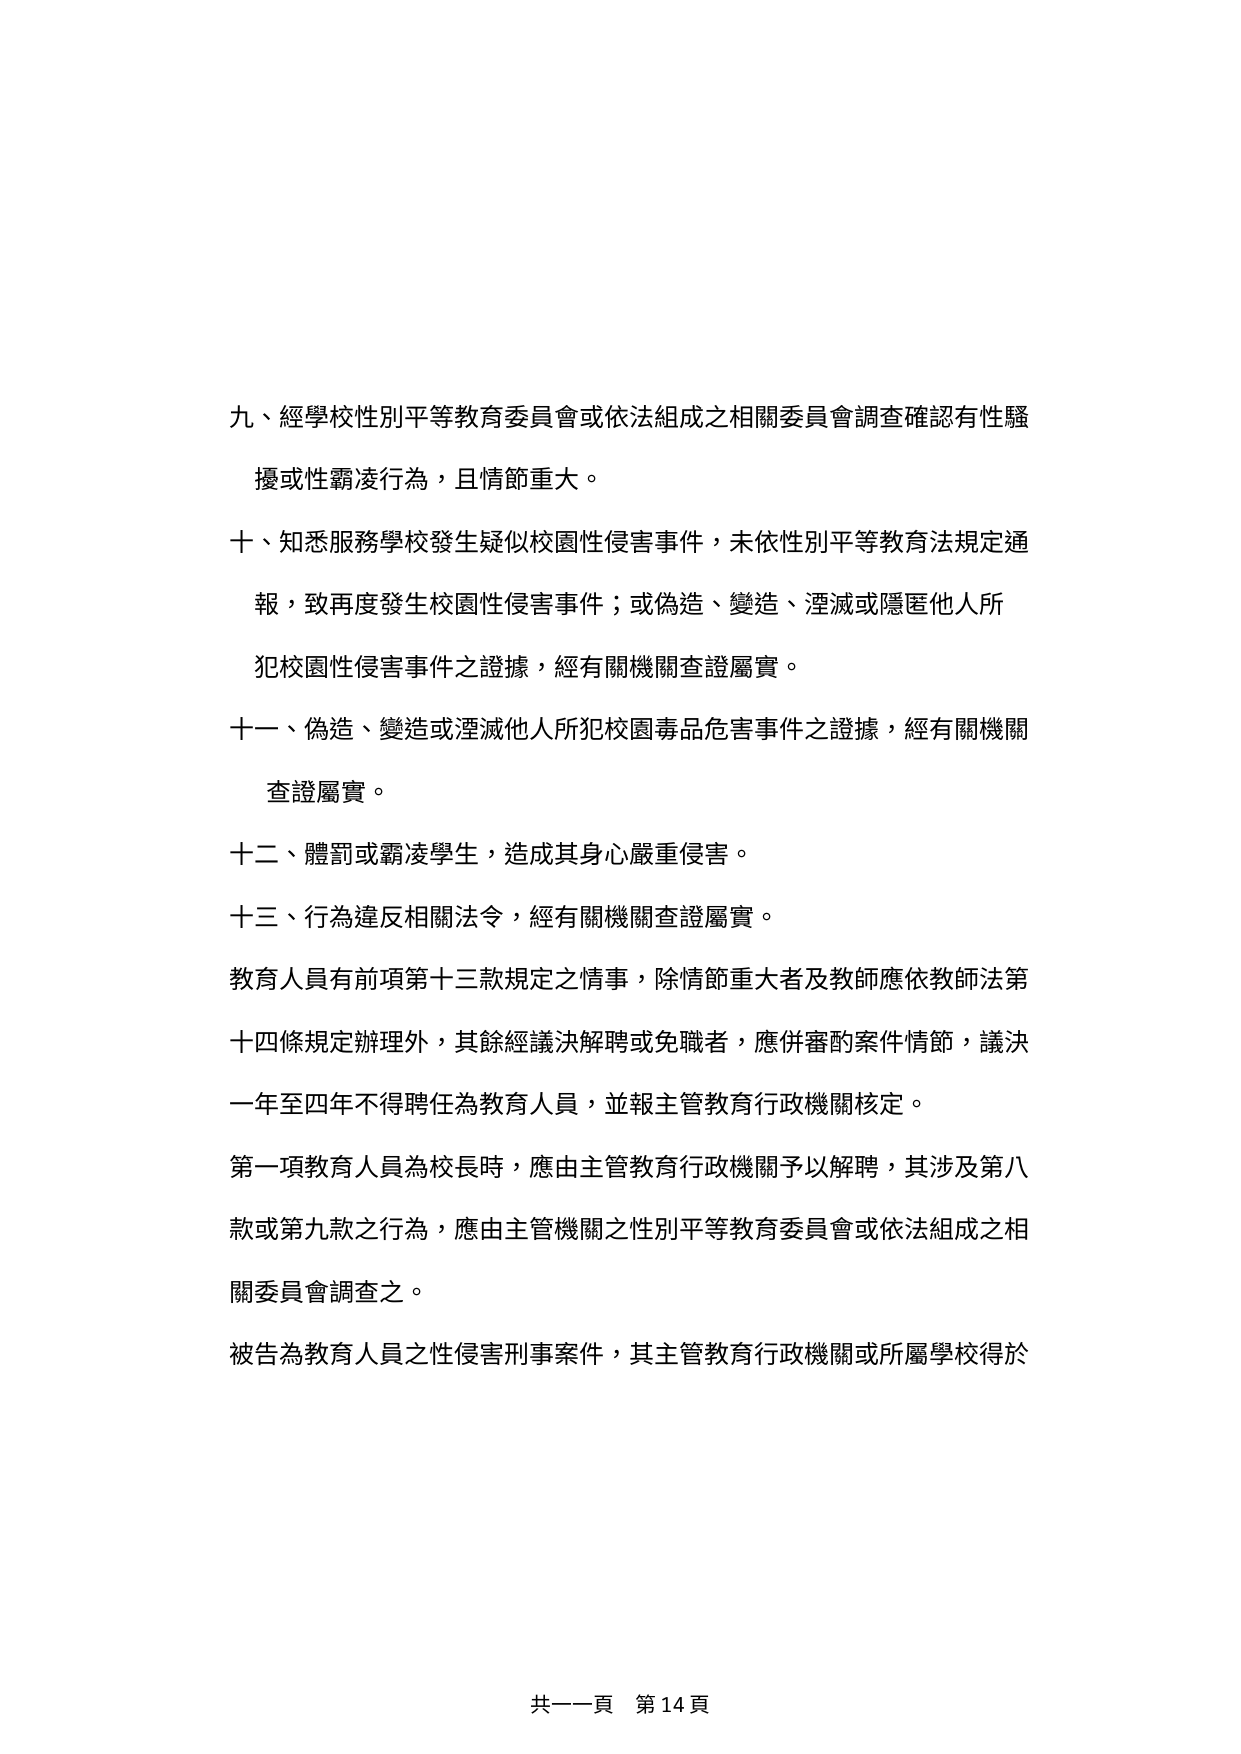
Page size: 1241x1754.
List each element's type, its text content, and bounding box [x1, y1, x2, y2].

text 犯校園性侵害事件之證據，經有關機關查證屬實。 [118, 624, 1122, 686]
text 十二、體罰或霸凌學生，造成其身心嚴重侵害。 [118, 811, 1122, 874]
text 款或第九款之行為，應由主管機關之性別平等教育委員會或依法組成之相 [118, 1186, 1122, 1249]
text 關委員會調查之。 [118, 1249, 1122, 1311]
text 十一、偽造、變造或湮滅他人所犯校園毒品危害事件之證據，經有關機關 [118, 686, 1122, 749]
text 九、經學校性別平等教育委員會或依法組成之相關委員會調查確認有性騷 [118, 374, 1122, 436]
text 一年至四年不得聘任為教育人員，並報主管教育行政機關核定。 [118, 1061, 1122, 1124]
text 十三、行為違反相關法令，經有關機關查證屬實。 [118, 874, 1122, 936]
text 教育人員有前項第十三款規定之情事，除情節重大者及教師應依教師法第 [118, 936, 1122, 999]
text 報，致再度發生校園性侵害事件；或偽造、變造、湮滅或隱匿他人所 [118, 561, 1122, 624]
text 被告為教育人員之性侵害刑事案件，其主管教育行政機關或所屬學校得於 [118, 1311, 1122, 1374]
text 擾或性霸凌行為，且情節重大。 [118, 436, 1122, 499]
text 十、知悉服務學校發生疑似校園性侵害事件，未依性別平等教育法規定通 [118, 499, 1122, 561]
text 十四條規定辦理外，其餘經議決解聘或免職者，應併審酌案件情節，議決 [118, 999, 1122, 1061]
text 查證屬實。 [118, 749, 1122, 811]
text 第一項教育人員為校長時，應由主管教育行政機關予以解聘，其涉及第八 [118, 1124, 1122, 1186]
